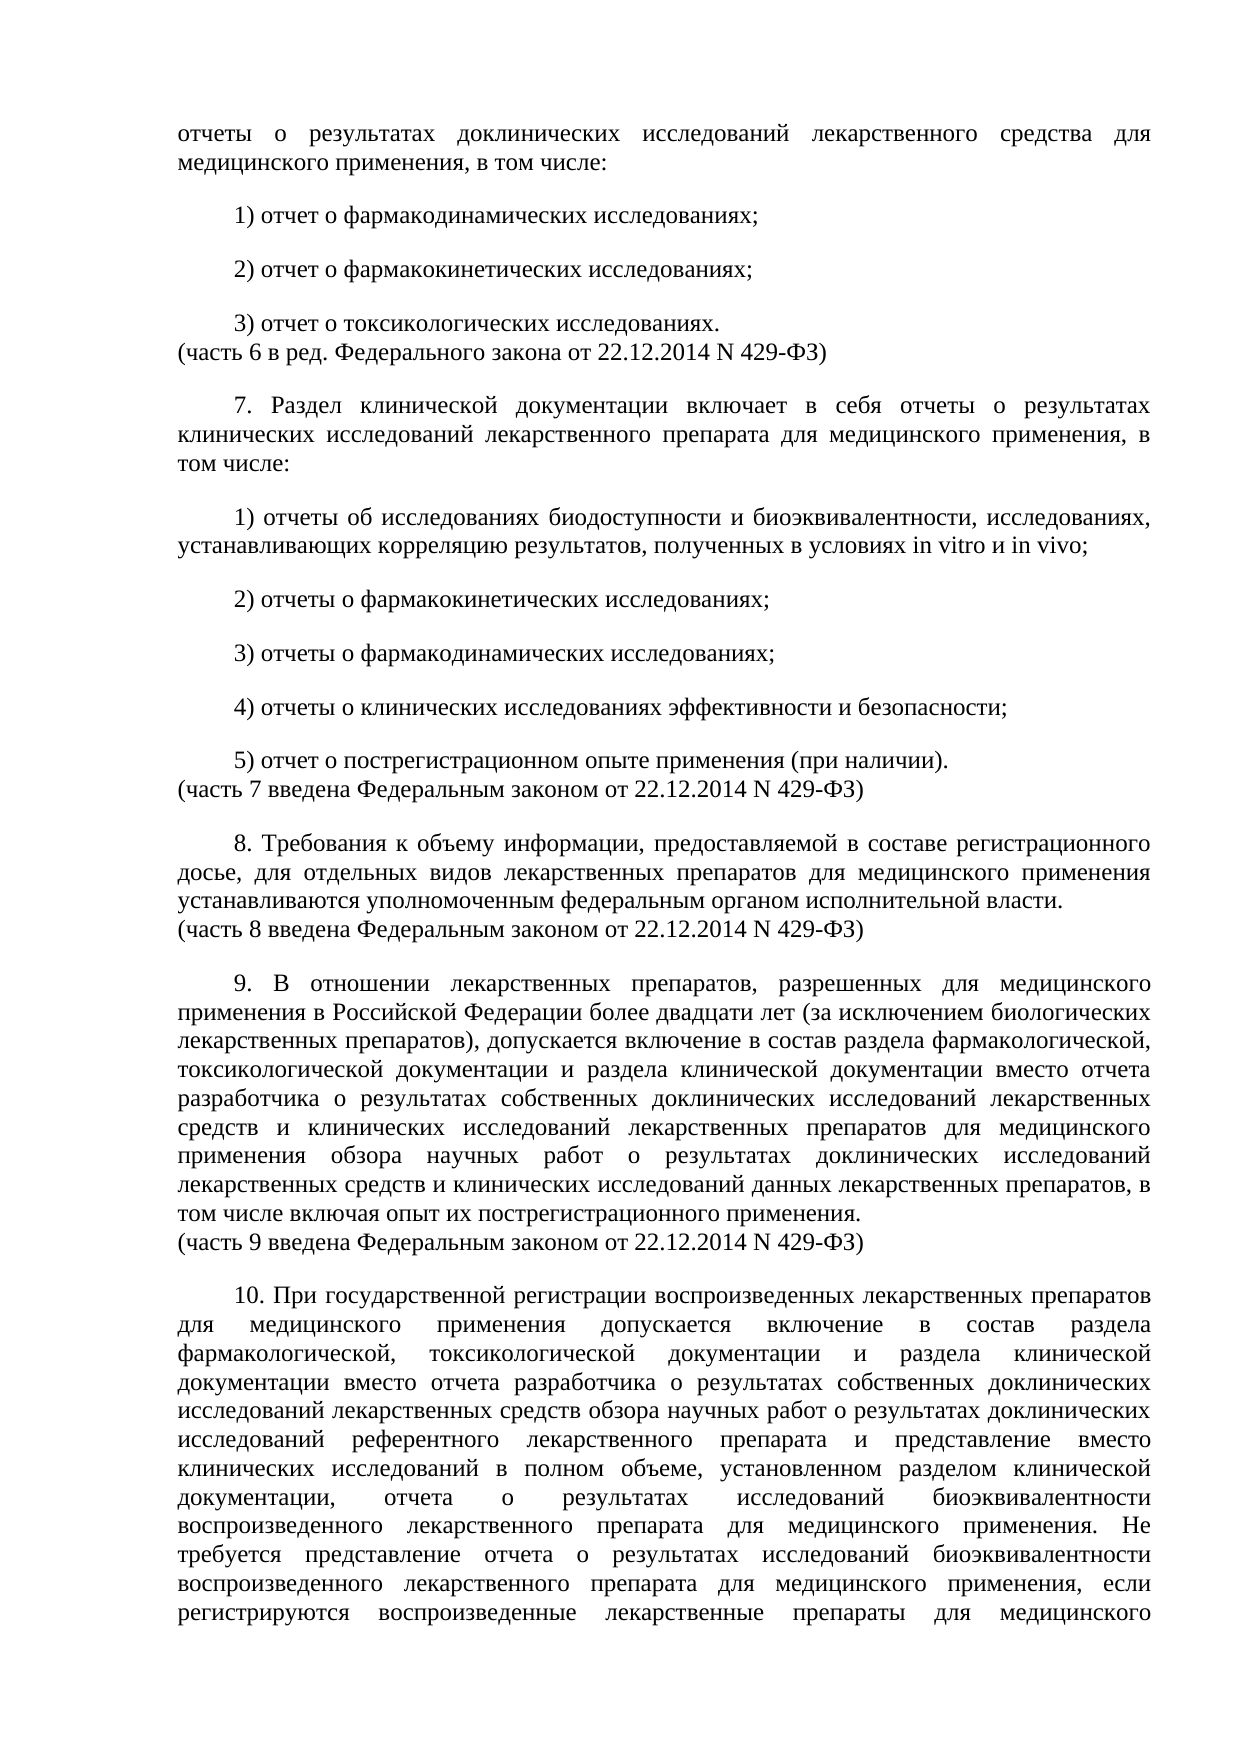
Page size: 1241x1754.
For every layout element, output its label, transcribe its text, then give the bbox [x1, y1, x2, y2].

text (часть 9 введена Федеральным законом от 22.12.2014 N 429-ФЗ) [177, 1227, 1152, 1256]
text 8. Требования к объему информации, предоставляемой в составе регистрационного досье, для отдельных видов лекарственных препаратов для медицинского применения устанавливаются уполномоченным федеральным органом исполнительной власти. [177, 828, 1152, 914]
text 2) отчет о фармакокинетических исследованиях; [177, 254, 1152, 283]
text 1) отчеты об исследованиях биодоступности и биоэквивалентности, исследованиях, устанавливающих корреляцию результатов, полученных в условиях in vitro и in vivo; [177, 502, 1152, 559]
text 2) отчеты о фармакокинетических исследованиях; [177, 584, 1152, 613]
text (часть 8 введена Федеральным законом от 22.12.2014 N 429-ФЗ) [177, 914, 1152, 943]
text 9. В отношении лекарственных препаратов, разрешенных для медицинского применения в Российской Федерации более двадцати лет (за исключением биологических лекарственных препаратов), допускается включение в состав раздела фармакологической, токсикологической документации и раздела клинической документации вместо отчета разработчика о результатах собственных доклинических исследований лекарственных средств и клинических исследований лекарственных препаратов для медицинского применения обзора научных работ о результатах доклинических исследований лекарственных средств и клинических исследований данных лекарственных препаратов, в том числе включая опыт их пострегистрационного применения. [177, 968, 1152, 1227]
text 5) отчет о пострегистрационном опыте применения (при наличии). [177, 746, 1152, 774]
text 10. При государственной регистрации воспроизведенных лекарственных препаратов для медицинского применения допускается включение в состав раздела фармакологической, токсикологической документации и раздела клинической документации вместо отчета разработчика о результатах собственных доклинических исследований лекарственных средств обзора научных работ о результатах доклинических исследований референтного лекарственного препарата и представление вместо клинических исследований в полном объеме, установленном разделом клинической документации, отчета о результатах исследований биоэквивалентности воспроизведенного лекарственного препарата для медицинского применения. Не требуется представление отчета о результатах исследований биоэквивалентности воспроизведенного лекарственного препарата для медицинского применения, если регистрируются воспроизведенные лекарственные препараты для медицинского [177, 1281, 1152, 1626]
text отчеты о результатах доклинических исследований лекарственного средства для медицинского применения, в том числе: [177, 118, 1152, 176]
text 3) отчет о токсикологических исследованиях. [177, 308, 1152, 337]
text (часть 6 в ред. Федерального закона от 22.12.2014 N 429-ФЗ) [177, 337, 1152, 366]
text 1) отчет о фармакодинамических исследованиях; [177, 201, 1152, 229]
text 7. Раздел клинической документации включает в себя отчеты о результатах клинических исследований лекарственного препарата для медицинского применения, в том числе: [177, 391, 1152, 477]
text 3) отчеты о фармакодинамических исследованиях; [177, 638, 1152, 667]
text (часть 7 введена Федеральным законом от 22.12.2014 N 429-ФЗ) [177, 774, 1152, 803]
text 4) отчеты о клинических исследованиях эффективности и безопасности; [177, 692, 1152, 721]
